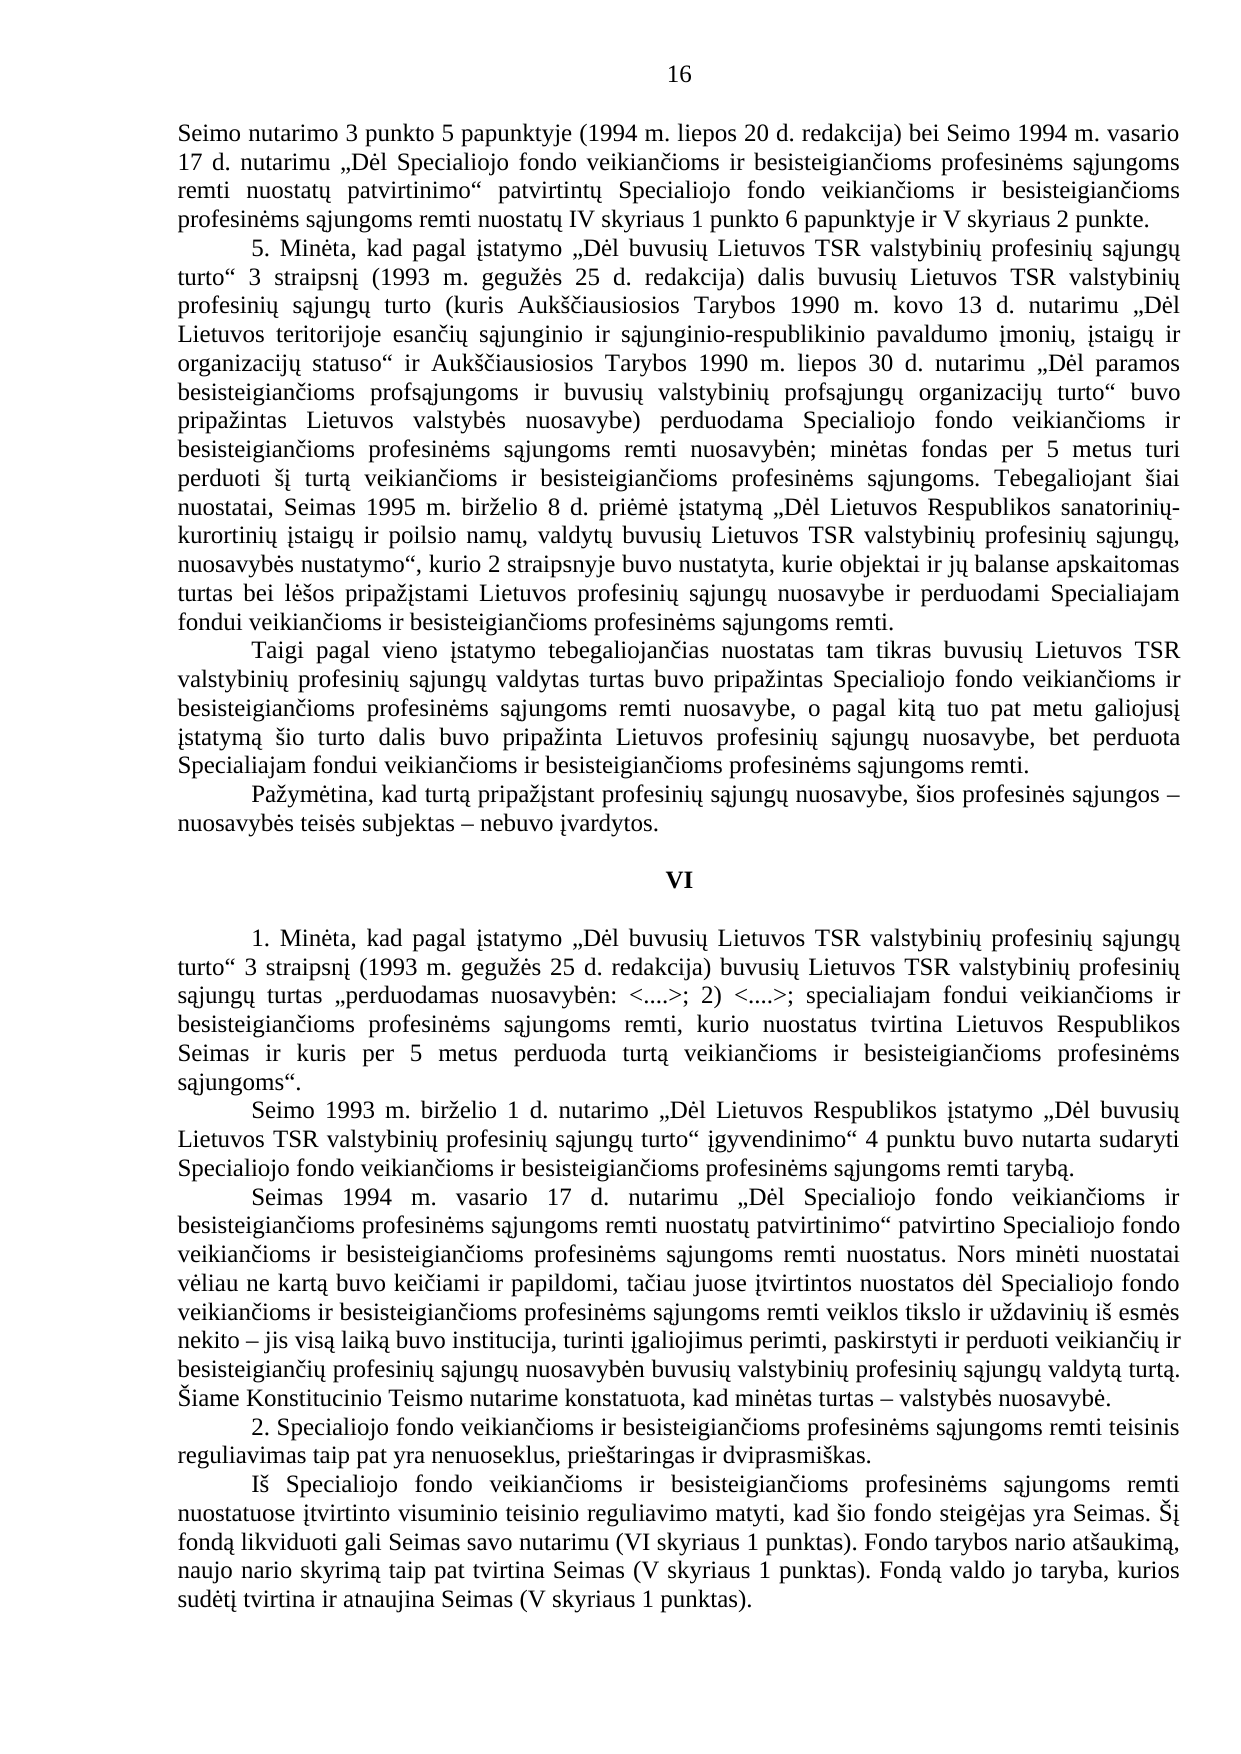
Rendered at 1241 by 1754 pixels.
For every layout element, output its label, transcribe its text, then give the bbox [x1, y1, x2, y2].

text Seimo 1993 m. birželio 1 d. nutarimo „Dėl Lietuvos Respublikos įstatymo „Dėl buvusių Lietuvos TSR valstybinių profesinių sąjungų turto“ įgyvendinimo“ 4 punktu buvo nutarta sudaryti Specialiojo fondo veikiančioms ir besisteigiančioms profesinėms sąjungoms remti tarybą. [177, 1096, 1181, 1182]
text 5. Minėta, kad pagal įstatymo „Dėl buvusių Lietuvos TSR valstybinių profesinių sąjungų turto“ 3 straipsnį (1993 m. gegužės 25 d. redakcija) dalis buvusių Lietuvos TSR valstybinių profesinių sąjungų turto (kuris Aukščiausiosios Tarybos 1990 m. kovo 13 d. nutarimu „Dėl Lietuvos teritorijoje esančių sąjunginio ir sąjunginio-respublikinio pavaldumo įmonių, įstaigų ir organizacijų statuso“ ir Aukščiausiosios Tarybos 1990 m. liepos 30 d. nutarimu „Dėl paramos besisteigiančioms profsąjungoms ir buvusių valstybinių profsąjungų organizacijų turto“ buvo pripažintas Lietuvos valstybės nuosavybe) perduodama Specialiojo fondo veikiančioms ir besisteigiančioms profesinėms sąjungoms remti nuosavybėn; minėtas fondas per 5 metus turi perduoti šį turtą veikiančioms ir besisteigiančioms profesinėms sąjungoms. Tebegaliojant šiai nuostatai, Seimas 1995 m. birželio 8 d. priėmė įstatymą „Dėl Lietuvos Respublikos sanatorinių-kurortinių įstaigų ir poilsio namų, valdytų buvusių Lietuvos TSR valstybinių profesinių sąjungų, nuosavybės nustatymo“, kurio 2 straipsnyje buvo nustatyta, kurie objektai ir jų balanse apskaitomas turtas bei lėšos pripažįstami Lietuvos profesinių sąjungų nuosavybe ir perduodami Specialiajam fondui veikiančioms ir besisteigiančioms profesinėms sąjungoms remti. [177, 233, 1181, 636]
text VI [177, 866, 1181, 894]
text 2. Specialiojo fondo veikiančioms ir besisteigiančioms profesinėms sąjungoms remti teisinis reguliavimas taip pat yra nenuoseklus, prieštaringas ir dviprasmiškas. [177, 1412, 1181, 1469]
text Pažymėtina, kad turtą pripažįstant profesinių sąjungų nuosavybe, šios profesinės sąjungos – nuosavybės teisės subjektas – nebuvo įvardytos. [177, 779, 1181, 837]
text Seimo nutarimo 3 punkto 5 papunktyje (1994 m. liepos 20 d. redakcija) bei Seimo 1994 m. vasario 17 d. nutarimu „Dėl Specialiojo fondo veikiančioms ir besisteigiančioms profesinėms sąjungoms remti nuostatų patvirtinimo“ patvirtintų Specialiojo fondo veikiančioms ir besisteigiančioms profesinėms sąjungoms remti nuostatų IV skyriaus 1 punkto 6 papunktyje ir V skyriaus 2 punkte. [177, 118, 1181, 233]
text Seimas 1994 m. vasario 17 d. nutarimu „Dėl Specialiojo fondo veikiančioms ir besisteigiančioms profesinėms sąjungoms remti nuostatų patvirtinimo“ patvirtino Specialiojo fondo veikiančioms ir besisteigiančioms profesinėms sąjungoms remti nuostatus. Nors minėti nuostatai vėliau ne kartą buvo keičiami ir papildomi, tačiau juose įtvirtintos nuostatos dėl Specialiojo fondo veikiančioms ir besisteigiančioms profesinėms sąjungoms remti veiklos tikslo ir uždavinių iš esmės nekito – jis visą laiką buvo institucija, turinti įgaliojimus perimti, paskirstyti ir perduoti veikiančių ir besisteigiančių profesinių sąjungų nuosavybėn buvusių valstybinių profesinių sąjungų valdytą turtą. Šiame Konstitucinio Teismo nutarime konstatuota, kad minėtas turtas – valstybės nuosavybė. [177, 1182, 1181, 1412]
text Taigi pagal vieno įstatymo tebegaliojančias nuostatas tam tikras buvusių Lietuvos TSR valstybinių profesinių sąjungų valdytas turtas buvo pripažintas Specialiojo fondo veikiančioms ir besisteigiančioms profesinėms sąjungoms remti nuosavybe, o pagal kitą tuo pat metu galiojusį įstatymą šio turto dalis buvo pripažinta Lietuvos profesinių sąjungų nuosavybe, bet perduota Specialiajam fondui veikiančioms ir besisteigiančioms profesinėms sąjungoms remti. [177, 636, 1181, 779]
text Iš Specialiojo fondo veikiančioms ir besisteigiančioms profesinėms sąjungoms remti nuostatuose įtvirtinto visuminio teisinio reguliavimo matyti, kad šio fondo steigėjas yra Seimas. Šį fondą likviduoti gali Seimas savo nutarimu (VI skyriaus 1 punktas). Fondo tarybos nario atšaukimą, naujo nario skyrimą taip pat tvirtina Seimas (V skyriaus 1 punktas). Fondą valdo jo taryba, kurios sudėtį tvirtina ir atnaujina Seimas (V skyriaus 1 punktas). [177, 1469, 1181, 1613]
text 1. Minėta, kad pagal įstatymo „Dėl buvusių Lietuvos TSR valstybinių profesinių sąjungų turto“ 3 straipsnį (1993 m. gegužės 25 d. redakcija) buvusių Lietuvos TSR valstybinių profesinių sąjungų turtas „perduodamas nuosavybėn: <....>; 2) <....>; specialiajam fondui veikiančioms ir besisteigiančioms profesinėms sąjungoms remti, kurio nuostatus tvirtina Lietuvos Respublikos Seimas ir kuris per 5 metus perduoda turtą veikiančioms ir besisteigiančioms profesinėms sąjungoms“. [177, 923, 1181, 1096]
